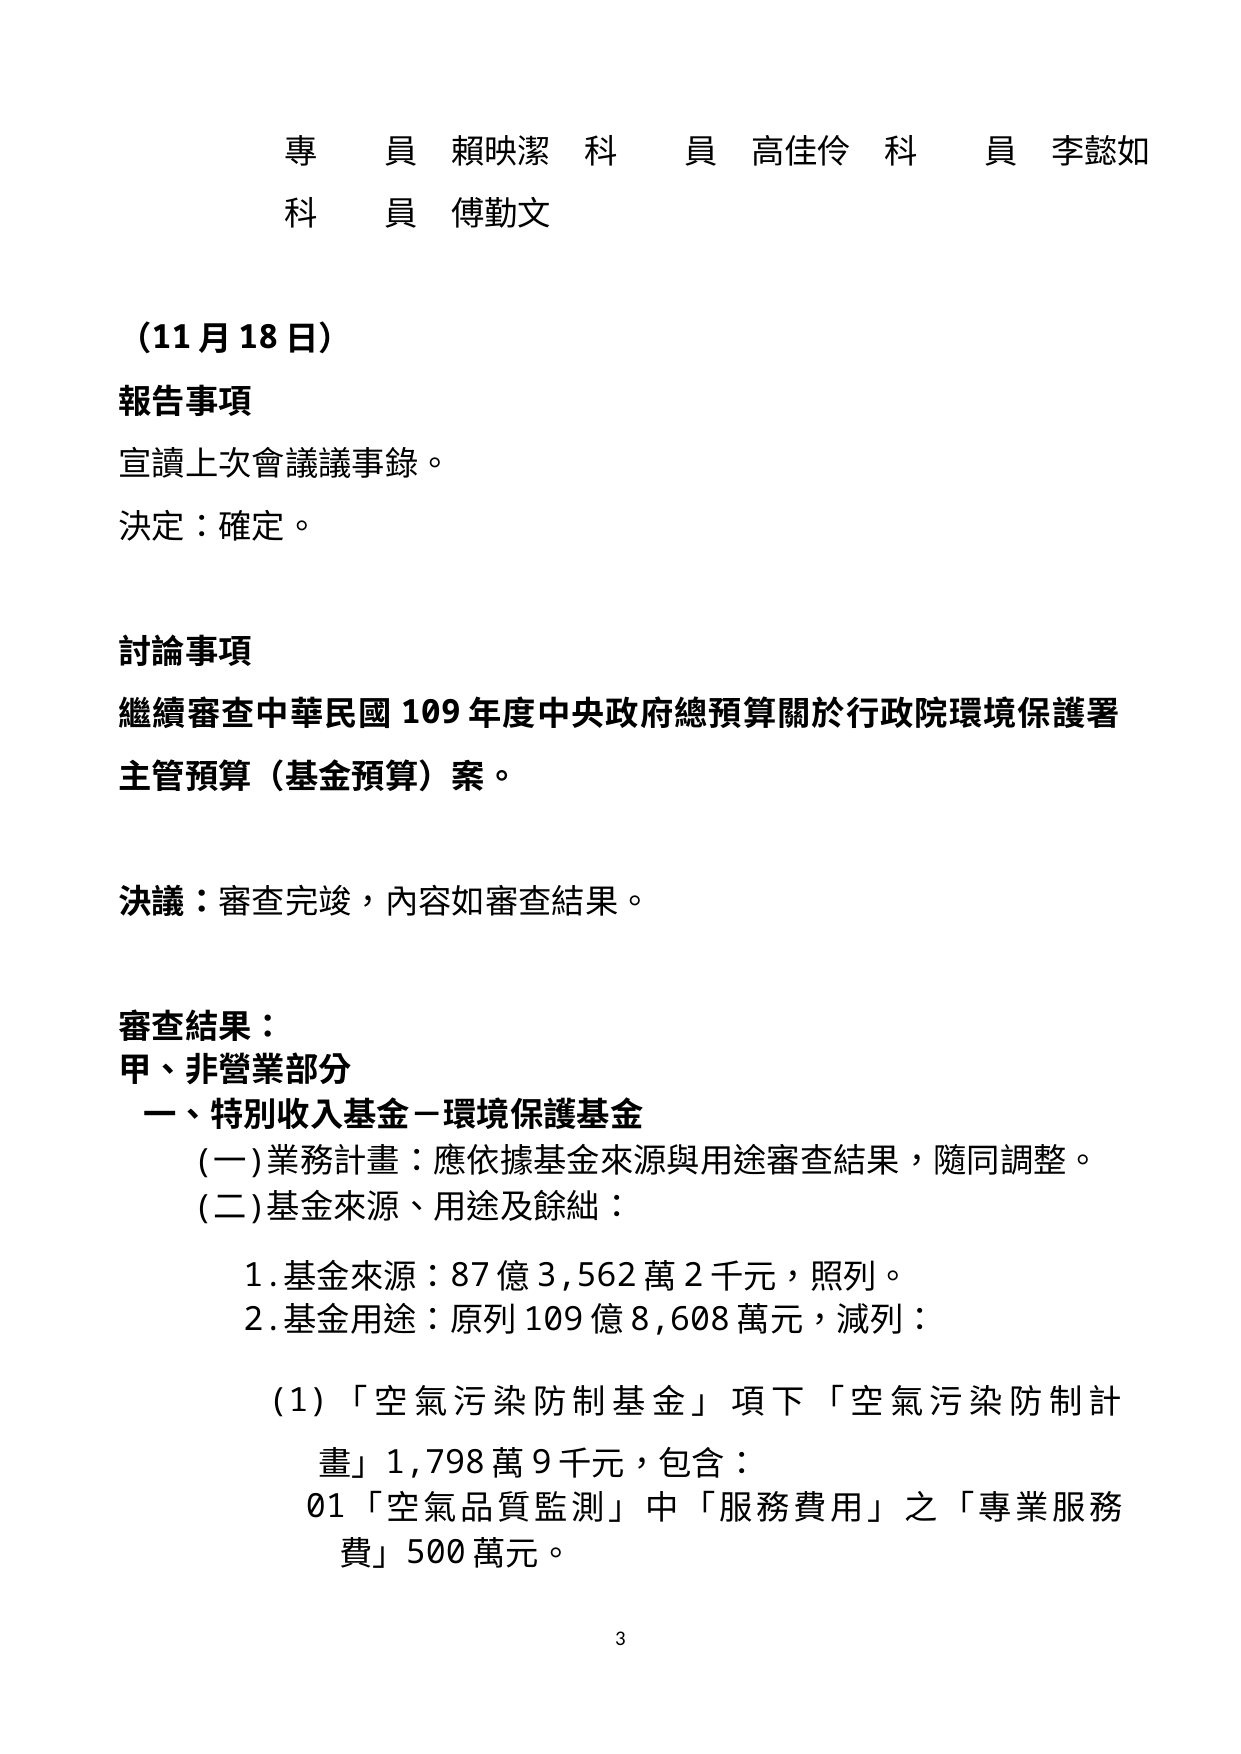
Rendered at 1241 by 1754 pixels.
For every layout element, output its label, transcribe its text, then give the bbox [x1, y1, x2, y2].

text (二)基金來源、用途及餘絀： [193, 1182, 1122, 1228]
text 報告事項 [118, 357, 1122, 419]
text 1.基金來源：87億3,562萬2千元，照列。 [243, 1232, 1122, 1294]
text 審查結果： [118, 982, 1122, 1044]
text (一)業務計畫：應依據基金來源與用途審查結果，隨同調整。 [193, 1136, 1122, 1182]
text 決議：審查完竣，內容如審查結果。 [118, 857, 1122, 919]
text 甲、非營業部分 [118, 1044, 1122, 1090]
text （11月18日） [118, 294, 1122, 357]
text 宣讀上次會議議事錄。 [118, 419, 1122, 482]
text 2.基金用途：原列109億8,608萬元，減列： [243, 1294, 1122, 1340]
text 決定：確定。 [118, 482, 1122, 544]
text 專 員 賴映潔 科 員 高佳伶 科 員 李懿如 科 員 傅勤文 [118, 107, 1187, 232]
text 01「空氣品質監測」中「服務費用」之「專業服務費」500萬元。 [306, 1482, 1122, 1573]
text 討論事項 [118, 607, 1122, 669]
text (1)「空氣污染防制基金」項下「空氣污染防制計畫」1,798萬9千元，包含： [268, 1357, 1122, 1482]
text 繼續審查中華民國109年度中央政府總預算關於行政院環境保護署主管預算（基金預算）案。 [118, 669, 1122, 794]
text 一、特別收入基金－環境保護基金 [143, 1090, 1122, 1136]
